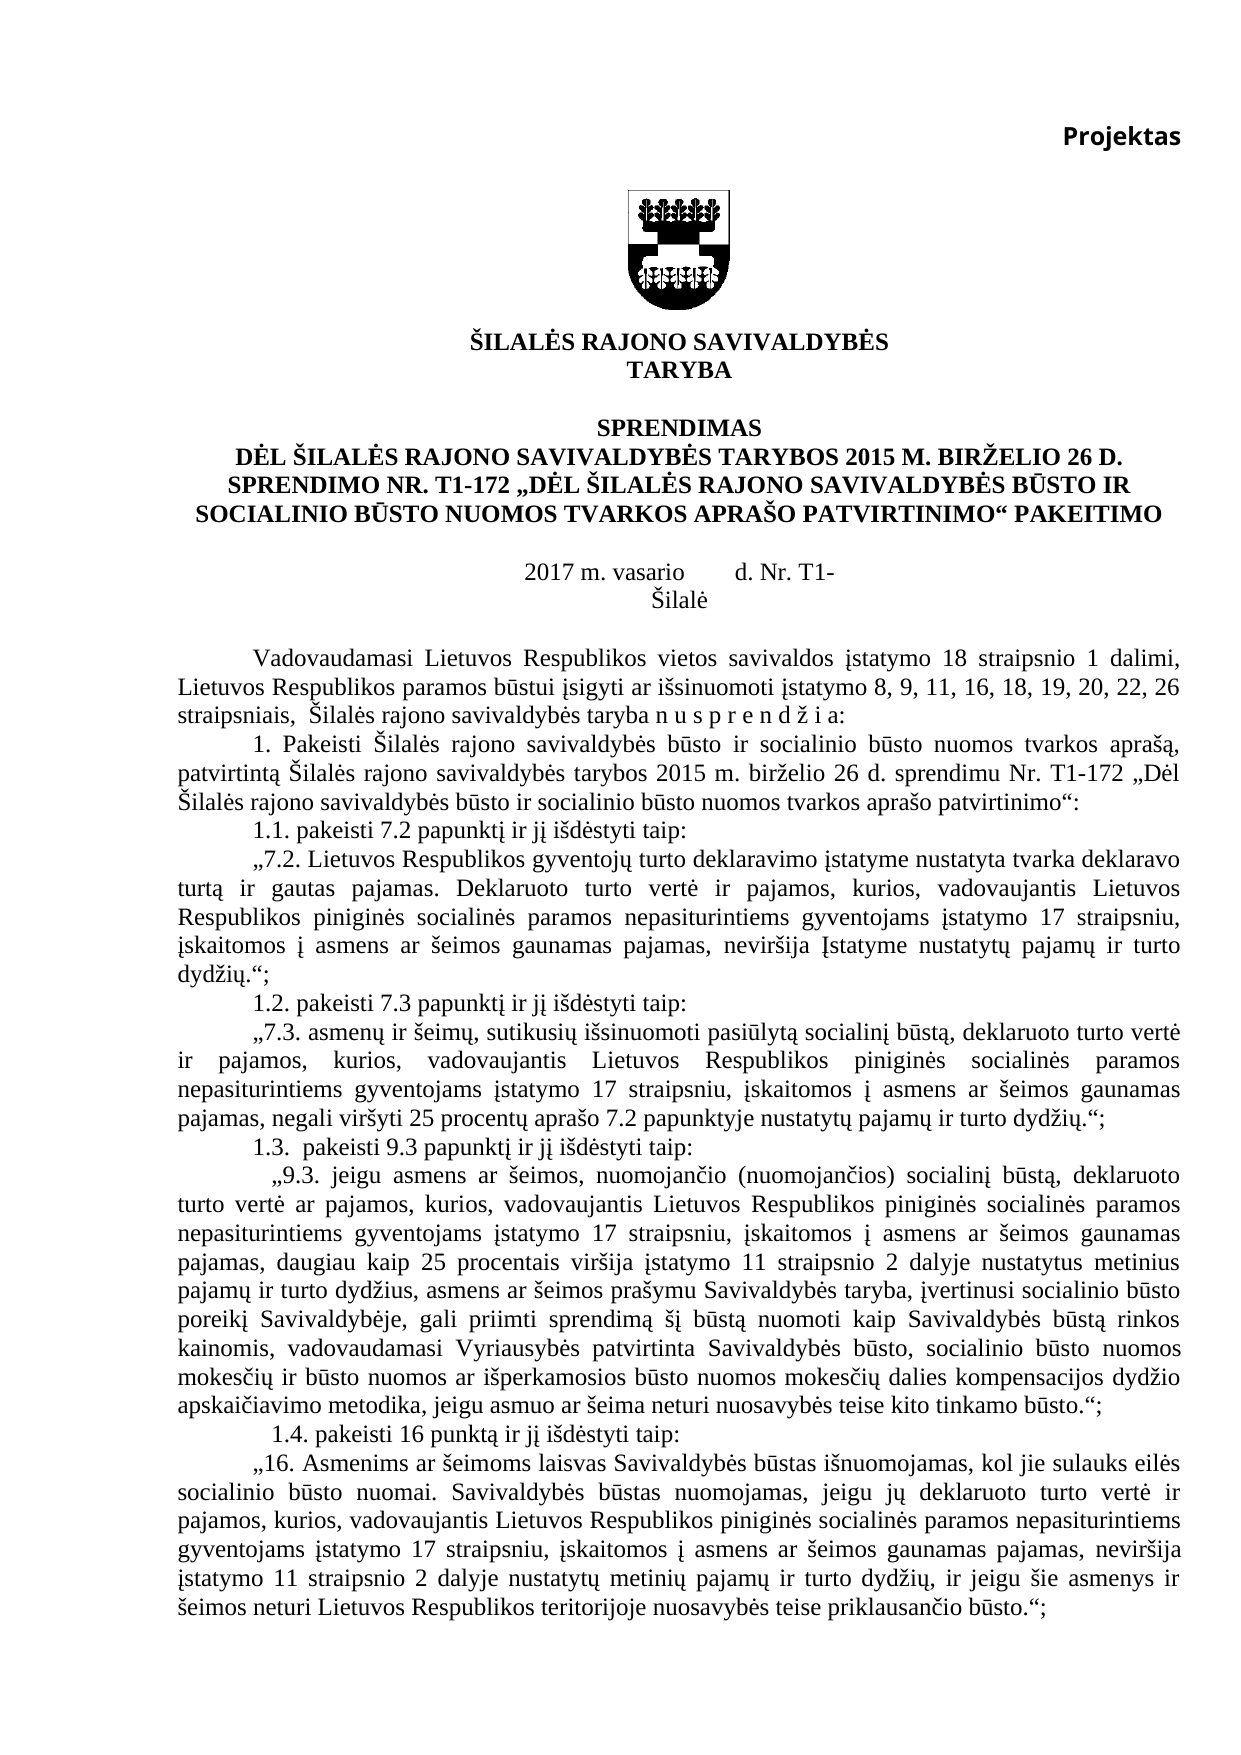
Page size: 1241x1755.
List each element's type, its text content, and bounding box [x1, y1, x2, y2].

text Šilalė [177, 585, 1181, 614]
text Projektas [177, 118, 1181, 152]
text „9.3. jeigu asmens ar šeimos, nuomojančio (nuomojančios) socialinį būstą, deklaruoto turto vertė ar pajamos, kurios, vadovaujantis Lietuvos Respublikos piniginės socialinės paramos nepasiturintiems gyventojams įstatymo 17 straipsniu, įskaitomos į asmens ar šeimos gaunamas pajamas, daugiau kaip 25 procentais viršija įstatymo 11 straipsnio 2 dalyje nustatytus metinius pajamų ir turto dydžius, asmens ar šeimos prašymu Savivaldybės taryba, įvertinusi socialinio būsto poreikį Savivaldybėje, gali priimti sprendimą šį būstą nuomoti kaip Savivaldybės būstą rinkos kainomis, vadovaudamasi Vyriausybės patvirtinta Savivaldybės būsto, socialinio būsto nuomos mokesčių ir būsto nuomos ar išperkamosios būsto nuomos mokesčių dalies kompensacijos dydžio apskaičiavimo metodika, jeigu asmuo ar šeima neturi nuosavybės teise kito tinkamo būsto.“; [177, 1160, 1181, 1419]
text 1.1. pakeisti 7.2 papunktį ir jį išdėstyti taip: [177, 815, 1181, 844]
text Vadovaudamasi Lietuvos Respublikos vietos savivaldos įstatymo 18 straipsnio 1 dalimi, Lietuvos Respublikos paramos būstui įsigyti ar išsinuomoti įstatymo 8, 9, 11, 16, 18, 19, 20, 22, 26 straipsniais, Šilalės rajono savivaldybės taryba n u s p r e n d ž i a: [177, 643, 1181, 729]
text TARYBA [177, 355, 1181, 384]
text „16. Asmenims ar šeimoms laisvas Savivaldybės būstas išnuomojamas, kol jie sulauks eilės socialinio būsto nuomai. Savivaldybės būstas nuomojamas, jeigu jų deklaruoto turto vertė ir pajamos, kurios, vadovaujantis Lietuvos Respublikos piniginės socialinės paramos nepasiturintiems gyventojams įstatymo 17 straipsniu, įskaitomos į asmens ar šeimos gaunamas pajamas, neviršija įstatymo 11 straipsnio 2 dalyje nustatytų metinių pajamų ir turto dydžių, ir jeigu šie asmenys ir šeimos neturi Lietuvos Respublikos teritorijoje nuosavybės teise priklausančio būsto.“; [177, 1448, 1181, 1620]
text SPRENDIMAS [177, 413, 1181, 442]
text ŠILALĖS RAJONO SAVIVALDYBĖS [177, 327, 1181, 355]
text 1. Pakeisti Šilalės rajono savivaldybės būsto ir socialinio būsto nuomos tvarkos aprašą, patvirtintą Šilalės rajono savivaldybės tarybos 2015 m. birželio 26 d. sprendimu Nr. T1-172 „Dėl Šilalės rajono savivaldybės būsto ir socialinio būsto nuomos tvarkos aprašo patvirtinimo“: [177, 729, 1181, 815]
text 1.4. pakeisti 16 punktą ir jį išdėstyti taip: [177, 1419, 1181, 1448]
text 1.3. pakeisti 9.3 papunktį ir jį išdėstyti taip: [177, 1132, 1181, 1160]
text DĖL ŠILALĖS RAJONO SAVIVALDYBĖS TARYBOS 2015 M. BIRŽELIO 26 D. SPRENDIMO NR. T1-172 „DĖL ŠILALĖS RAJONO SAVIVALDYBĖS BŪSTO IR SOCIALINIO BŪSTO NUOMOS TVARKOS APRAŠO PATVIRTINIMO“ PAKEITIMO [177, 442, 1181, 528]
text 2017 m. vasario d. Nr. T1- [177, 557, 1181, 585]
text „7.2. Lietuvos Respublikos gyventojų turto deklaravimo įstatyme nustatyta tvarka deklaravo turtą ir gautas pajamas. Deklaruoto turto vertė ir pajamos, kurios, vadovaujantis Lietuvos Respublikos piniginės socialinės paramos nepasiturintiems gyventojams įstatymo 17 straipsniu, įskaitomos į asmens ar šeimos gaunamas pajamas, neviršija Įstatyme nustatytų pajamų ir turto dydžių.“; [177, 844, 1181, 988]
text 1.2. pakeisti 7.3 papunktį ir jį išdėstyti taip: [177, 988, 1181, 1017]
text „7.3. asmenų ir šeimų, sutikusių išsinuomoti pasiūlytą socialinį būstą, deklaruoto turto vertė ir pajamos, kurios, vadovaujantis Lietuvos Respublikos piniginės socialinės paramos nepasiturintiems gyventojams įstatymo 17 straipsniu, įskaitomos į asmens ar šeimos gaunamas pajamas, negali viršyti 25 procentų aprašo 7.2 papunktyje nustatytų pajamų ir turto dydžių.“; [177, 1017, 1181, 1132]
